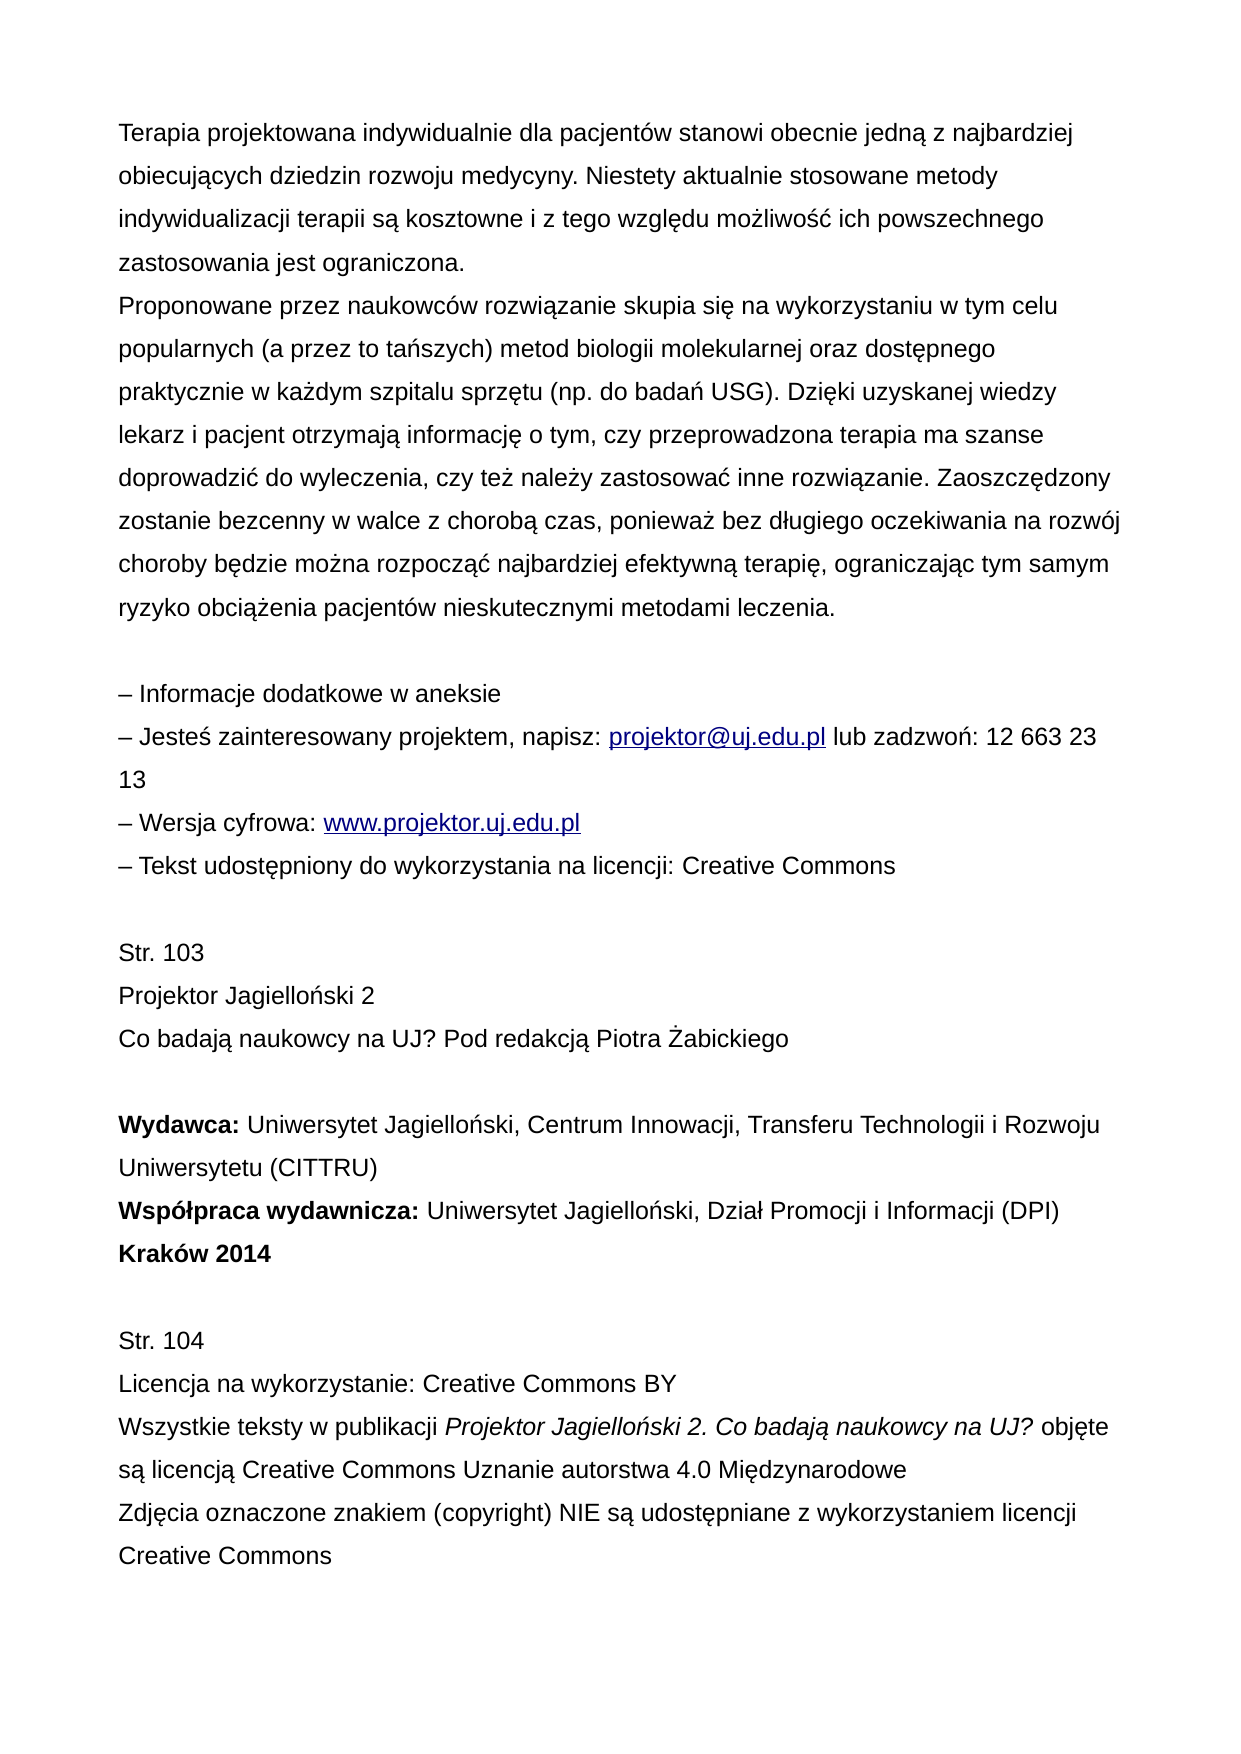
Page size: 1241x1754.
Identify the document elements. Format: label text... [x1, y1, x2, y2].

text Zdjęcia oznaczone znakiem (copyright) NIE są udostępniane z wykorzystaniem licencji Creative Commons [118, 1498, 1122, 1570]
text Co badają naukowcy na UJ? Pod redakcją Piotra Żabickiego [118, 1024, 1122, 1052]
text Kraków 2014 [118, 1239, 1122, 1268]
text Wydawca: Uniwersytet Jagielloński, Centrum Innowacji, Transferu Technologii i Rozwoju Uniwersytetu (CITTRU) [118, 1110, 1122, 1182]
text Współpraca wydawnicza: Uniwersytet Jagielloński, Dział Promocji i Informacji (DPI) [118, 1196, 1122, 1225]
text Proponowane przez naukowców rozwiązanie skupia się na wykorzystaniu w tym celu popularnych (a przez to tańszych) metod biologii molekularnej oraz dostępnego praktycznie w każdym szpitalu sprzętu (np. do badań USG). Dzięki uzyskanej wiedzy lekarz i pacjent otrzymają informację o tym, czy przeprowadzona terapia ma szanse doprowadzić do wyleczenia, czy też należy zastosować inne rozwiązanie. Zaoszczędzony zostanie bezcenny w walce z chorobą czas, ponieważ bez długiego oczekiwania na rozwój choroby będzie można rozpocząć najbardziej efektywną terapię, ograniczając tym samym ryzyko obciążenia pacjentów nieskutecznymi metodami leczenia. [118, 291, 1122, 621]
text Str. 103 [118, 937, 1122, 966]
text Projektor Jagielloński 2 [118, 981, 1122, 1009]
text Terapia projektowana indywidualnie dla pacjentów stanowi obecnie jedną z najbardziej obiecujących dziedzin rozwoju medycyny. Niestety aktualnie stosowane metody indywidualizacji terapii są kosztowne i z tego względu możliwość ich powszechnego zastosowania jest ograniczona. [118, 118, 1122, 276]
text Str. 104 [118, 1326, 1122, 1354]
text Wszystkie teksty w publikacji Projektor Jagielloński 2. Co badają naukowcy na UJ? objęte są licencją Creative Commons Uznanie autorstwa 4.0 Międzynarodowe [118, 1412, 1122, 1484]
text – Informacje dodatkowe w aneksie [118, 679, 1122, 707]
text – Wersja cyfrowa: www.projektor.uj.edu.pl [118, 808, 1122, 837]
text – Tekst udostępniony do wykorzystania na licencji: Creative Commons [118, 851, 1122, 880]
text – Jesteś zainteresowany projektem, napisz: projektor@uj.edu.pl lub zadzwoń: 12 663 23 13 [118, 722, 1122, 794]
text Licencja na wykorzystanie: Creative Commons BY [118, 1369, 1122, 1397]
